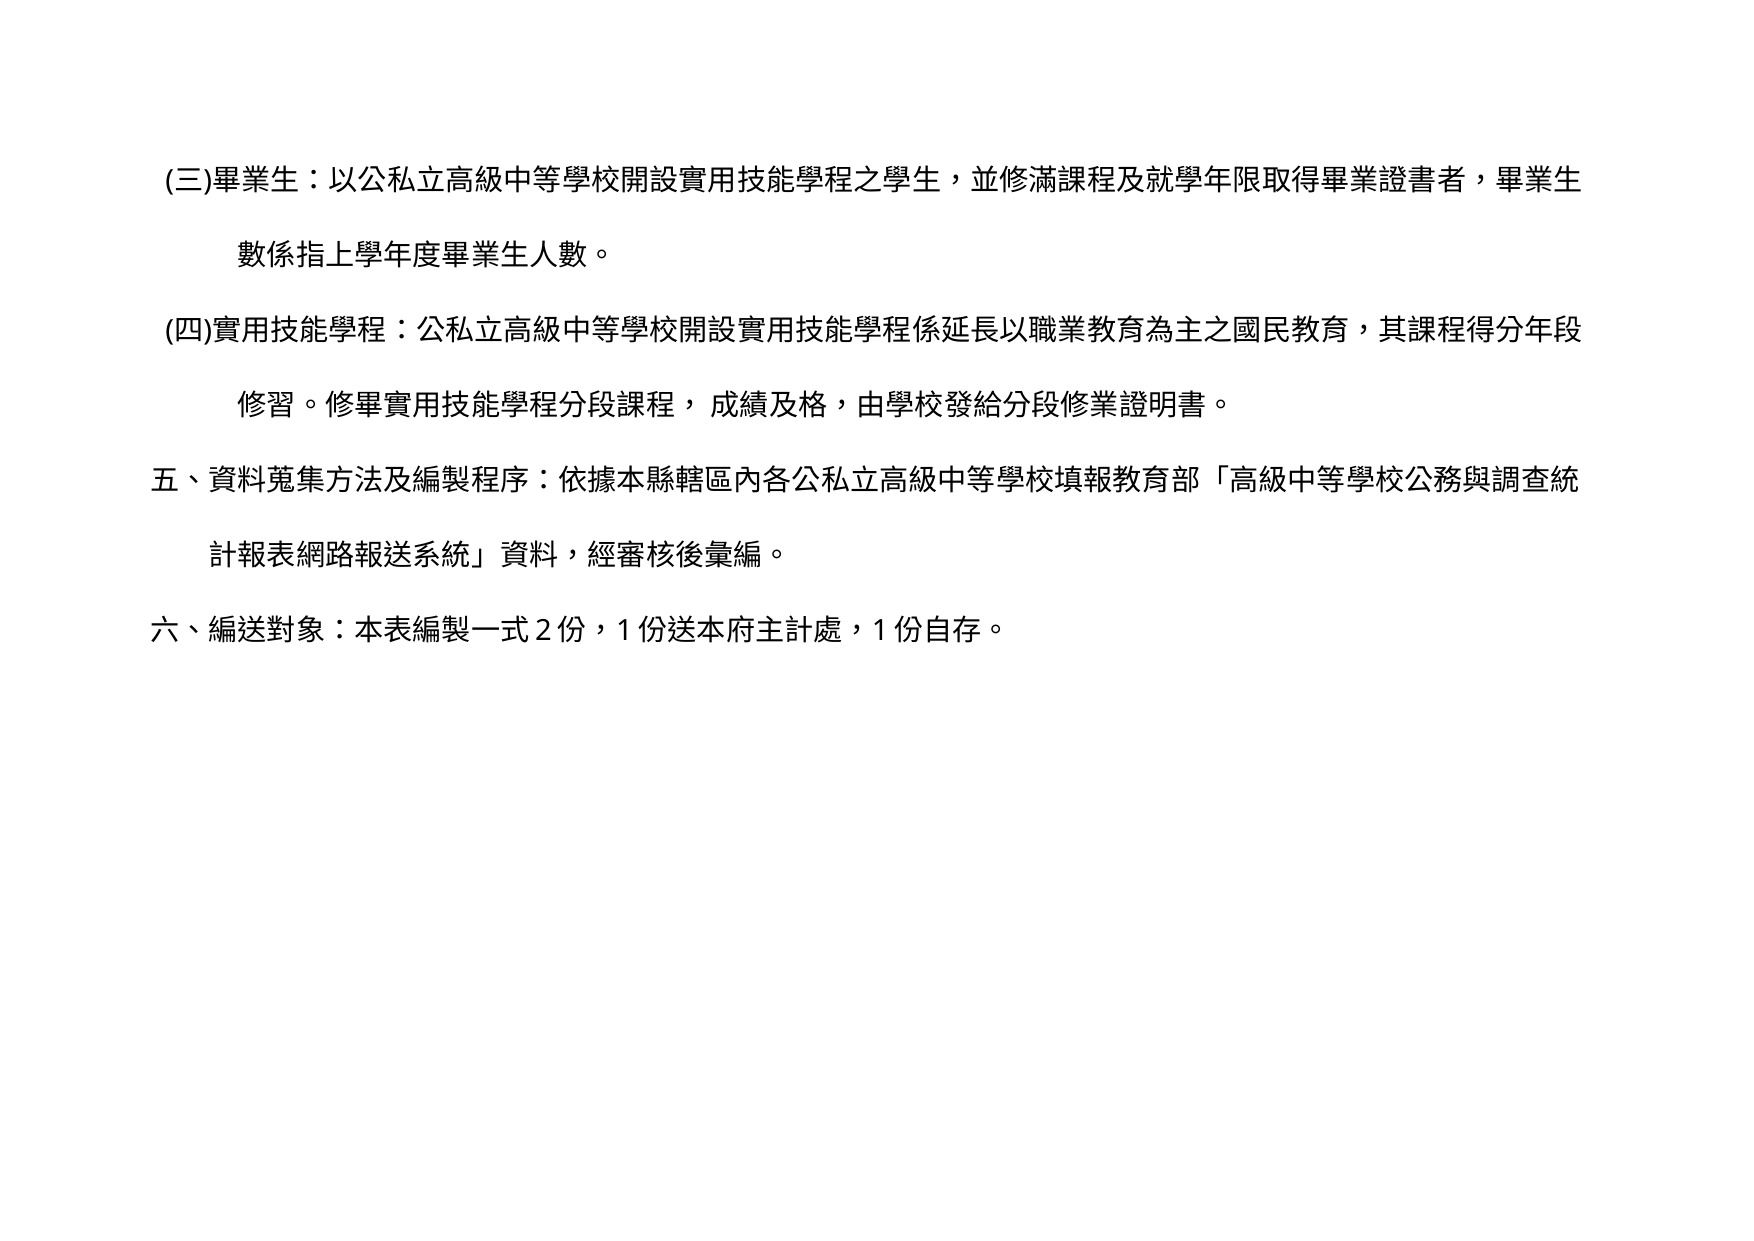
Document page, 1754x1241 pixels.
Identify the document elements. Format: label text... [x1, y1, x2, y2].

text (三)畢業生：以公私立高級中等學校開設實用技能學程之學生，並修滿課程及就學年限取得畢業證書者，畢業生數係指上學年度畢業生人數。 [150, 133, 1604, 283]
text 六、編送對象：本表編製一式2份，1份送本府主計處，1份自存。 [150, 583, 1604, 658]
text 五、資料蒐集方法及編製程序：依據本縣轄區內各公私立高級中等學校填報教育部「高級中等學校公務與調查統計報表網路報送系統」資料，經審核後彙編。 [150, 433, 1604, 583]
text (四)實用技能學程：公私立高級中等學校開設實用技能學程係延長以職業教育為主之國民教育，其課程得分年段修習。修畢實用技能學程分段課程， 成績及格，由學校發給分段修業證明書。 [150, 283, 1604, 433]
